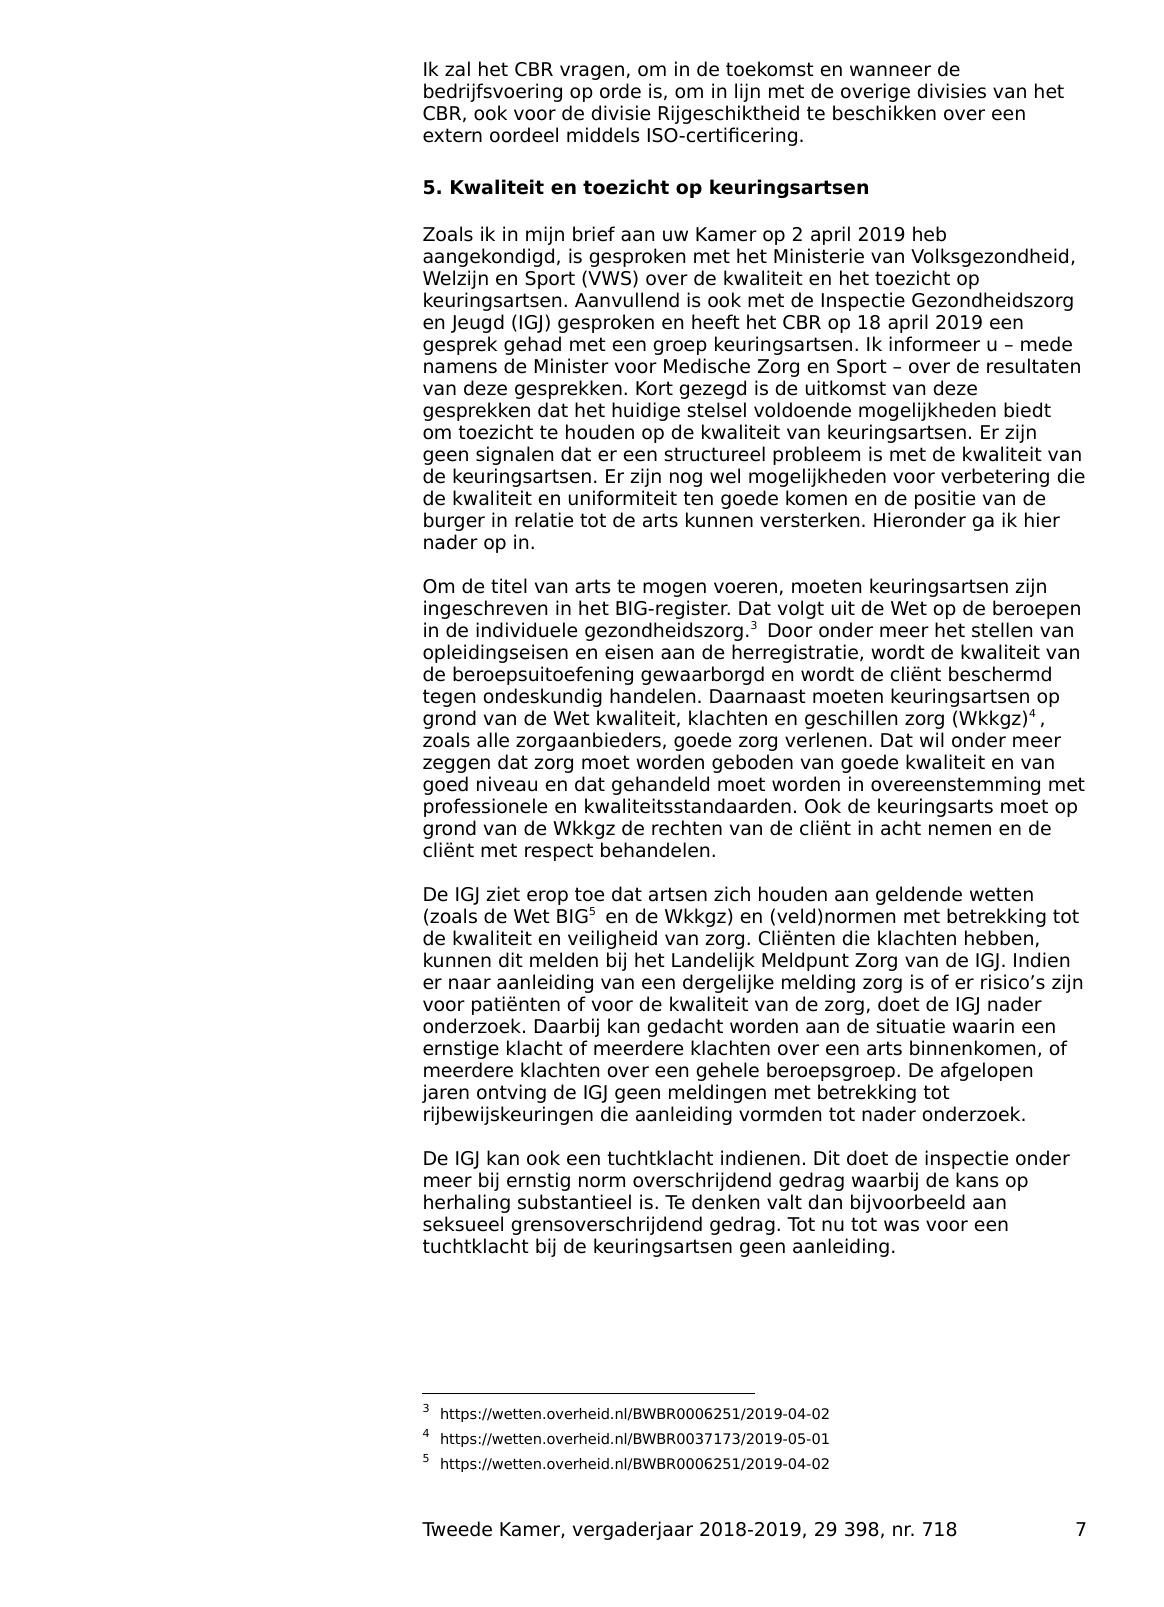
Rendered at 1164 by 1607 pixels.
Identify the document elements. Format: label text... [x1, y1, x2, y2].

text Om de titel van arts te mogen voeren, moeten keuringsartsen zijn ingeschreven in het BIG-register. Dat volgt uit de Wet op de beroepen in de individuele gezondheidszorg. Door onder meer het stellen van opleidingseisen en eisen aan de herregistratie, wordt de kwaliteit van de beroepsuitoefening gewaarborgd en wordt de cliënt beschermd tegen ondeskundig handelen. Daarnaast moeten keuringsartsen op grond van de Wet kwaliteit, klachten en geschillen zorg (Wkkgz), zoals alle zorgaanbieders, goede zorg verlenen. Dat wil onder meer zeggen dat zorg moet worden geboden van goede kwaliteit en van goed niveau en dat gehandeld moet worden in overeenstemming met professionele en kwaliteitsstandaarden. Ook de keuringsarts moet op grond van de Wkkgz de rechten van de cliënt in acht nemen en de cliënt met respect behandelen. [422, 576, 1087, 862]
text De IGJ kan ook een tuchtklacht indienen. Dit doet de inspectie onder meer bij ernstig norm overschrijdend gedrag waarbij de kans op herhaling substantieel is. Te denken valt dan bijvoorbeeld aan seksueel grensoverschrijdend gedrag. Tot nu tot was voor een tuchtklacht bij de keuringsartsen geen aanleiding. [422, 1148, 1087, 1258]
text https://wetten.overheid.nl/BWBR0006251/2019-04-02 [422, 1452, 1087, 1474]
subtitle 5. Kwaliteit en toezicht op keuringsartsen [422, 177, 1087, 199]
text https://wetten.overheid.nl/BWBR0006251/2019-04-02 [422, 1402, 1087, 1424]
text De IGJ ziet erop toe dat artsen zich houden aan geldende wetten (zoals de Wet BIG en de Wkkgz) en (veld)normen met betrekking tot de kwaliteit en veiligheid van zorg. Cliënten die klachten hebben, kunnen dit melden bij het Landelijk Meldpunt Zorg van de IGJ. Indien er naar aanleiding van een dergelijke melding zorg is of er risico’s zijn voor patiënten of voor de kwaliteit van de zorg, doet de IGJ nader onderzoek. Daarbij kan gedacht worden aan de situatie waarin een ernstige klacht of meerdere klachten over een arts binnenkomen, of meerdere klachten over een gehele beroepsgroep. De afgelopen jaren ontving de IGJ geen meldingen met betrekking tot rijbewijskeuringen die aanleiding vormden tot nader onderzoek. [422, 884, 1087, 1126]
text https://wetten.overheid.nl/BWBR0037173/2019-05-01 [422, 1427, 1087, 1449]
text Ik zal het CBR vragen, om in de toekomst en wanneer de bedrijfsvoering op orde is, om in lijn met de overige divisies van het CBR, ook voor de divisie Rijgeschiktheid te beschikken over een extern oordeel middels ISO-certificering. [422, 59, 1087, 147]
text Zoals ik in mijn brief aan uw Kamer op 2 april 2019 heb aangekondigd, is gesproken met het Ministerie van Volksgezondheid, Welzijn en Sport (VWS) over de kwaliteit en het toezicht op keuringsartsen. Aanvullend is ook met de Inspectie Gezondheidszorg en Jeugd (IGJ) gesproken en heeft het CBR op 18 april 2019 een gesprek gehad met een groep keuringsartsen. Ik informeer u – mede namens de Minister voor Medische Zorg en Sport – over de resultaten van deze gesprekken. Kort gezegd is de uitkomst van deze gesprekken dat het huidige stelsel voldoende mogelijkheden biedt om toezicht te houden op de kwaliteit van keuringsartsen. Er zijn geen signalen dat er een structureel probleem is met de kwaliteit van de keuringsartsen. Er zijn nog wel mogelijkheden voor verbetering die de kwaliteit en uniformiteit ten goede komen en de positie van de burger in relatie tot de arts kunnen versterken. Hieronder ga ik hier nader op in. [422, 224, 1087, 554]
